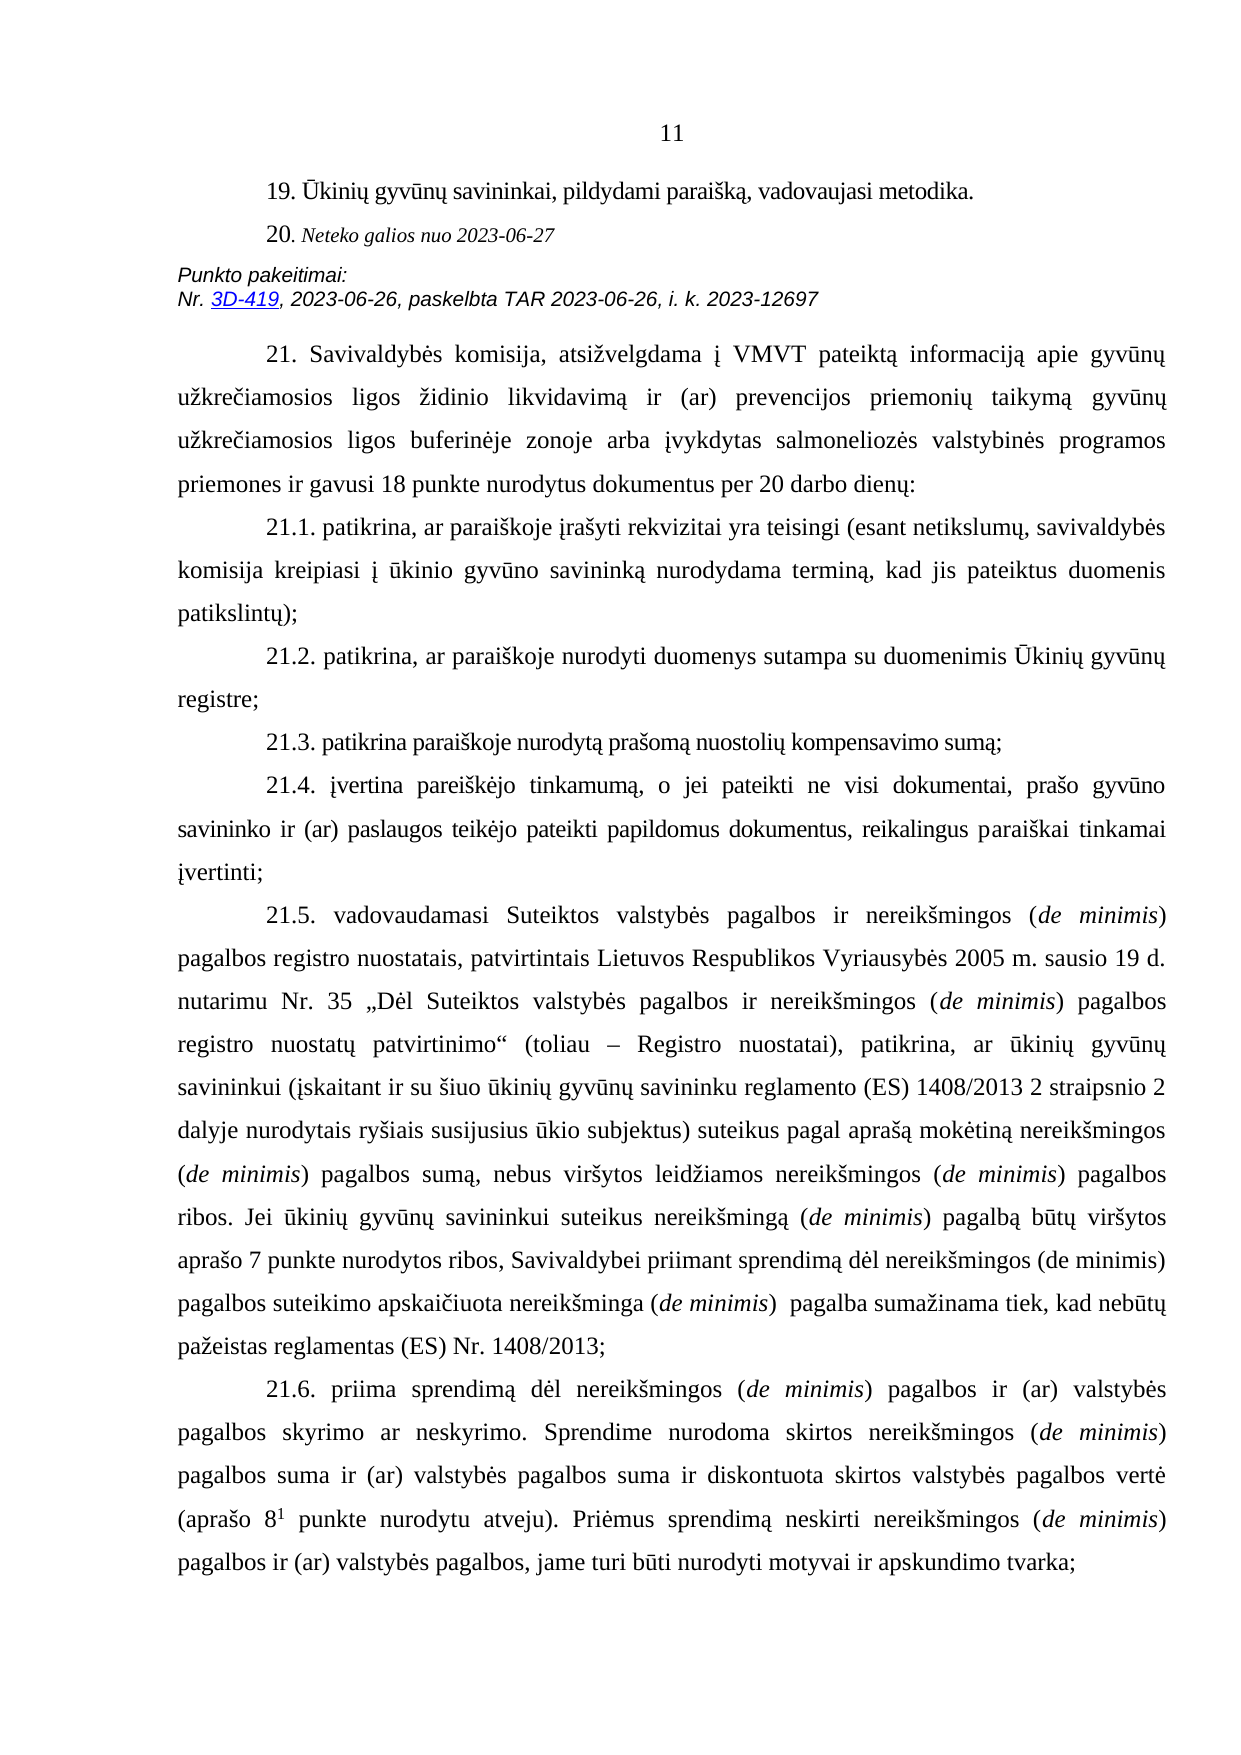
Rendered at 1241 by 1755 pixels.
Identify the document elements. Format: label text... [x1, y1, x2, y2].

text 21.3. patikrina paraiškoje nurodytą prašomą nuostolių kompensavimo sumą; [177, 727, 1166, 756]
text 21.5. vadovaudamasi Suteiktos valstybės pagalbos ir nereikšmingos (de minimis) pagalbos registro nuostatais, patvirtintais Lietuvos Respublikos Vyriausybės 2005 m. sausio 19 d. nutarimu Nr. 35 „Dėl Suteiktos valstybės pagalbos ir nereikšmingos (de minimis) pagalbos registro nuostatų patvirtinimo“ (toliau – Registro nuostatai), patikrina, ar ūkinių gyvūnų savininkui (įskaitant ir su šiuo ūkinių gyvūnų savininku reglamento (ES) 1408/2013 2 straipsnio 2 dalyje nurodytais ryšiais susijusius ūkio subjektus) suteikus pagal aprašą mokėtiną nereikšmingos (de minimis) pagalbos sumą, nebus viršytos leidžiamos nereikšmingos (de minimis) pagalbos ribos. Jei ūkinių gyvūnų savininkui suteikus nereikšmingą (de minimis) pagalbą būtų viršytos aprašo 7 punkte nurodytos ribos, Savivaldybei priimant sprendimą dėl nereikšmingos (de minimis) pagalbos suteikimo apskaičiuota nereikšminga (de minimis) pagalba sumažinama tiek, kad nebūtų pažeistas reglamentas (ES) Nr. 1408/2013; [177, 900, 1166, 1360]
text Punkto pakeitimai: [177, 263, 1166, 287]
text 20. Neteko galios nuo 2023-06-27 [177, 219, 1166, 248]
text 21.6. priima sprendimą dėl nereikšmingos (de minimis) pagalbos ir (ar) valstybės pagalbos skyrimo ar neskyrimo. Sprendime nurodoma skirtos nereikšmingos (de minimis) pagalbos suma ir (ar) valstybės pagalbos suma ir diskontuota skirtos valstybės pagalbos vertė (aprašo 81 punkte nurodytu atveju). Priėmus sprendimą neskirti nereikšmingos (de minimis) pagalbos ir (ar) valstybės pagalbos, jame turi būti nurodyti motyvai ir apskundimo tvarka; [177, 1374, 1166, 1576]
text 21.2. patikrina, ar paraiškoje nurodyti duomenys sutampa su duomenimis Ūkinių gyvūnų registre; [177, 641, 1166, 713]
text Nr. 3D-419, 2023-06-26, paskelbta TAR 2023-06-26, i. k. 2023-12697 [177, 287, 1166, 311]
text 21.4. įvertina pareiškėjo tinkamumą, o jei pateikti ne visi dokumentai, prašo gyvūno savininko ir (ar) paslaugos teikėjo pateikti papildomus dokumentus, reikalingus paraiškai tinkamai įvertinti; [177, 771, 1166, 886]
text 21. Savivaldybės komisija, atsižvelgdama į VMVT pateiktą informaciją apie gyvūnų užkrečiamosios ligos židinio likvidavimą ir (ar) prevencijos priemonių taikymą gyvūnų užkrečiamosios ligos buferinėje zonoje arba įvykdytas salmoneliozės valstybinės programos priemones ir gavusi 18 punkte nurodytus dokumentus per 20 darbo dienų: [177, 339, 1166, 497]
text 21.1. patikrina, ar paraiškoje įrašyti rekvizitai yra teisingi (esant netikslumų, savivaldybės komisija kreipiasi į ūkinio gyvūno savininką nurodydama terminą, kad jis pateiktus duomenis patikslintų); [177, 512, 1166, 627]
text 19. Ūkinių gyvūnų savininkai, pildydami paraišką, vadovaujasi metodika. [177, 176, 1166, 205]
